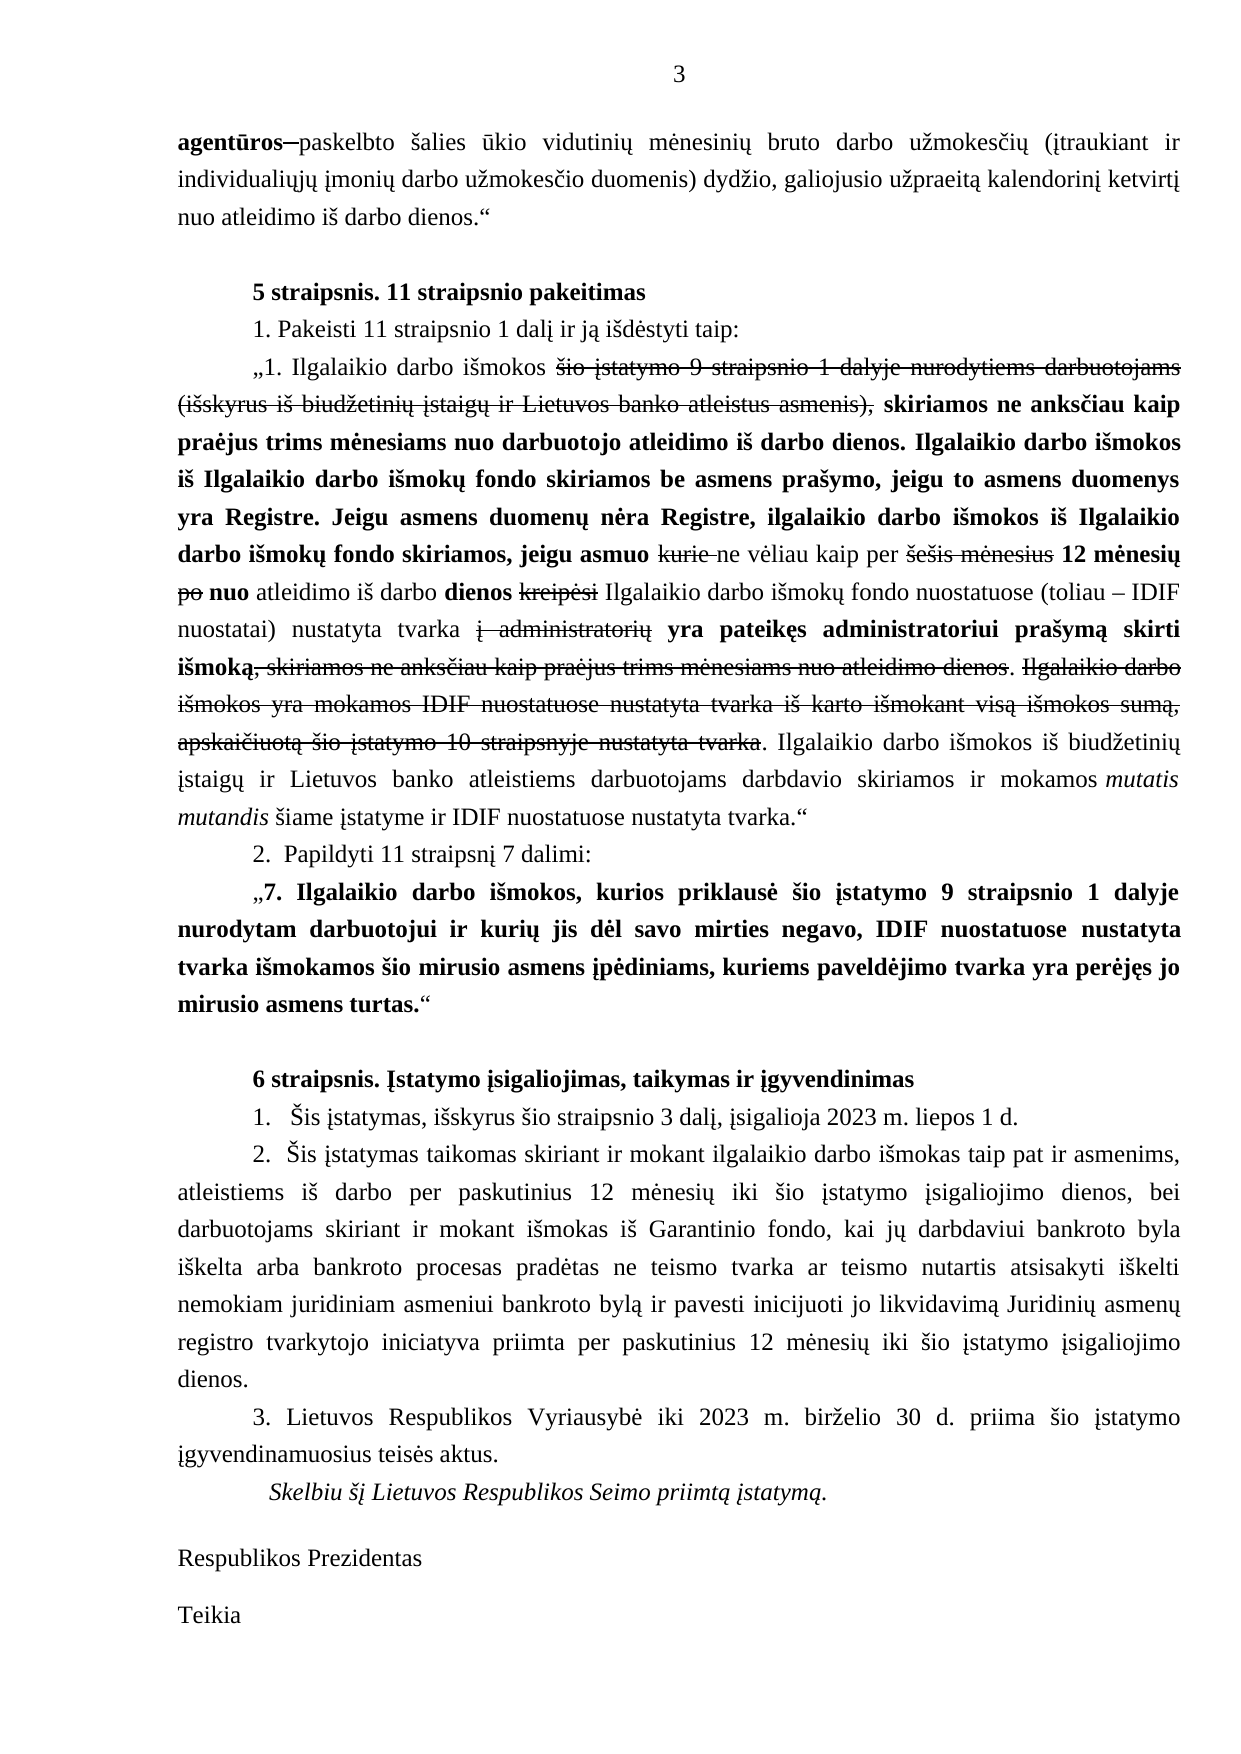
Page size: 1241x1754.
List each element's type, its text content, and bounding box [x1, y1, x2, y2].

text 3. Lietuvos Respublikos Vyriausybė iki 2023 m. birželio 30 d. priima šio įstatymo įgyvendinamuosius teisės aktus. [177, 1393, 1181, 1468]
text 1. Šis įstatymas, išskyrus šio straipsnio 3 dalį, įsigalioja 2023 m. liepos 1 d. [252, 1093, 1181, 1131]
text Respublikos Prezidentas [177, 1543, 1181, 1572]
text 2. Papildyti 11 straipsnį 7 dalimi: [177, 831, 1181, 868]
text „1. Ilgalaikio darbo išmokos šio įstatymo 9 straipsnio 1 dalyje nurodytiems darbuotojams (išskyrus iš biudžetinių įstaigų ir Lietuvos banko atleistus asmenis), skiriamos ne anksčiau kaip praėjus trims mėnesiams nuo darbuotojo atleidimo iš darbo dienos. Ilgalaikio darbo išmokos iš Ilgalaikio darbo išmokų fondo skiriamos be asmens prašymo, jeigu to asmens duomenys yra Registre. Jeigu asmens duomenų nėra Registre, ilgalaikio darbo išmokos iš Ilgalaikio darbo išmokų fondo skiriamos, jeigu asmuo kurie ne vėliau kaip per šešis mėnesius 12 mėnesių po nuo atleidimo iš darbo dienos kreipėsi Ilgalaikio darbo išmokų fondo nuostatuose (toliau – IDIF nuostatai) nustatyta tvarka į administratorių yra pateikęs administratoriui prašymą skirti išmoką, skiriamos ne anksčiau kaip praėjus trims mėnesiams nuo atleidimo dienos. Ilgalaikio darbo išmokos yra mokamos IDIF nuostatuose nustatyta tvarka iš karto išmokant visą išmokos sumą, apskaičiuotą šio įstatymo 10 straipsnyje nustatyta tvarka. Ilgalaikio darbo išmokos iš biudžetinių įstaigų ir Lietuvos banko atleistiems darbuotojams darbdavio skiriamos ir mokamos mutatis mutandis šiame įstatyme ir IDIF nuostatuose nustatyta tvarka.“ [177, 343, 1181, 831]
text agentūros paskelbto šalies ūkio vidutinių mėnesinių bruto darbo užmokesčių (įtraukiant ir individualiųjų įmonių darbo užmokesčio duomenis) dydžio, galiojusio užpraeitą kalendorinį ketvirtį nuo atleidimo iš darbo dienos.“ [177, 118, 1181, 231]
text Teikia [177, 1601, 1181, 1629]
text 1. Pakeisti 11 straipsnio 1 dalį ir ją išdėstyti taip: [177, 306, 1181, 343]
text Skelbiu šį Lietuvos Respublikos Seimo priimtą įstatymą. [177, 1468, 1181, 1506]
text 5 straipsnis. 11 straipsnio pakeitimas [177, 268, 1181, 306]
text 6 straipsnis. Įstatymo įsigaliojimas, taikymas ir įgyvendinimas [252, 1056, 1181, 1093]
text 2. Šis įstatymas taikomas skiriant ir mokant ilgalaikio darbo išmokas taip pat ir asmenims, atleistiems iš darbo per paskutinius 12 mėnesių iki šio įstatymo įsigaliojimo dienos, bei darbuotojams skiriant ir mokant išmokas iš Garantinio fondo, kai jų darbdaviui bankroto byla iškelta arba bankroto procesas pradėtas ne teismo tvarka ar teismo nutartis atsisakyti iškelti nemokiam juridiniam asmeniui bankroto bylą ir pavesti inicijuoti jo likvidavimą Juridinių asmenų registro tvarkytojo iniciatyva priimta per paskutinius 12 mėnesių iki šio įstatymo įsigaliojimo dienos. [177, 1131, 1181, 1393]
text „7. Ilgalaikio darbo išmokos, kurios priklausė šio įstatymo 9 straipsnio 1 dalyje nurodytam darbuotojui ir kurių jis dėl savo mirties negavo, IDIF nuostatuose nustatyta tvarka išmokamos šio mirusio asmens įpėdiniams, kuriems paveldėjimo tvarka yra perėjęs jo mirusio asmens turtas.“ [177, 868, 1181, 1018]
